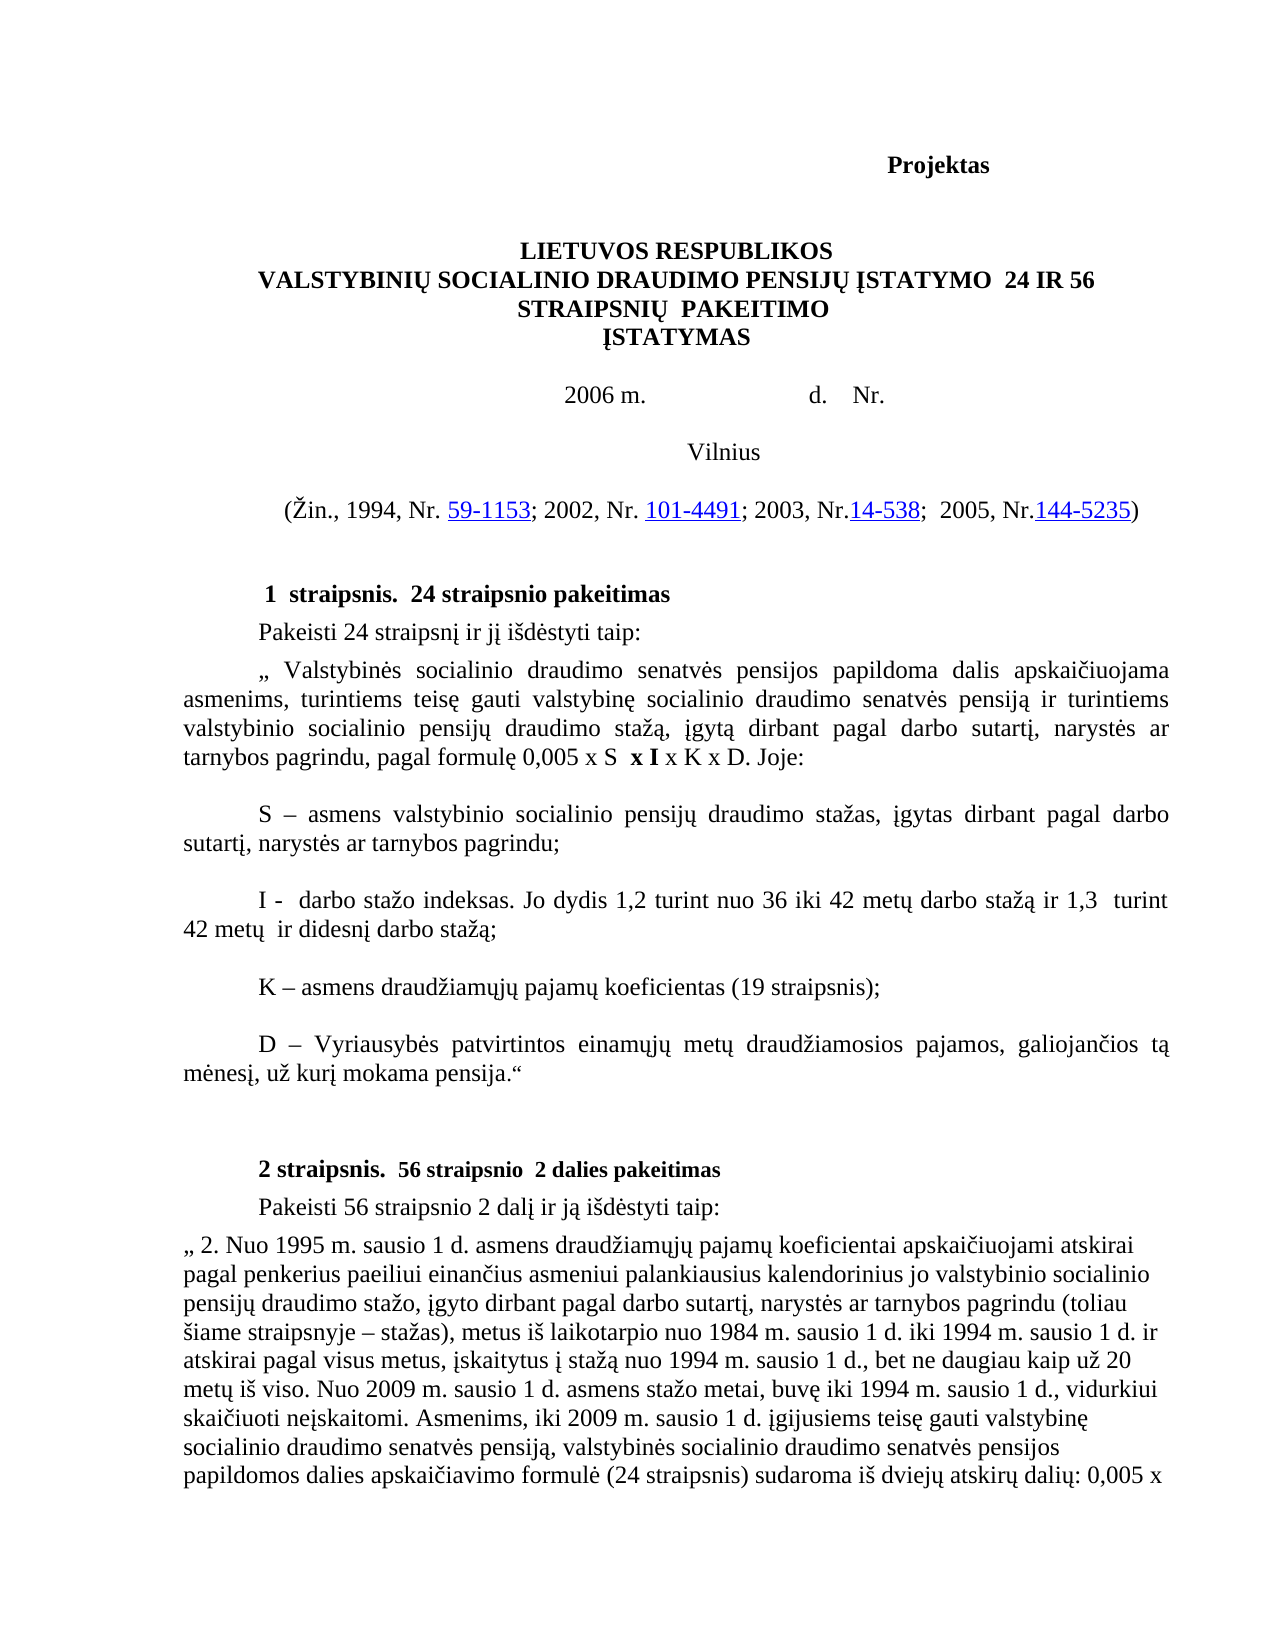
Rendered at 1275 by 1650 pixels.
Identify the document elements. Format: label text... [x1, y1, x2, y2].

text Projektas [183, 150, 1170, 179]
text S – asmens valstybinio socialinio pensijų draudimo stažas, įgytas dirbant pagal darbo sutartį, narystės ar tarnybos pagrindu; [183, 799, 1170, 857]
text Pakeisti 56 straipsnio 2 dalį ir ją išdėstyti taip: [183, 1192, 1170, 1221]
text ĮSTATYMAS [183, 322, 1170, 351]
text D – Vyriausybės patvirtintos einamųjų metų draudžiamosios pajamos, galiojančios tą mėnesį, už kurį mokama pensija.“ [183, 1029, 1170, 1087]
text „ Valstybinės socialinio draudimo senatvės pensijos papildoma dalis apskaičiuojama asmenims, turintiems teisę gauti valstybinę socialinio draudimo senatvės pensiją ir turintiems valstybinio socialinio pensijų draudimo stažą, įgytą dirbant pagal darbo sutartį, narystės ar tarnybos pagrindu, pagal formulę 0,005 x S x I x K x D. Joje: [183, 656, 1170, 771]
text Pakeisti 24 straipsnį ir jį išdėstyti taip: [183, 617, 1170, 646]
text 2 straipsnis. 56 straipsnio 2 dalies pakeitimas [183, 1154, 1170, 1183]
text 2006 m. d. Nr. [183, 380, 1170, 409]
text I - darbo stažo indeksas. Jo dydis 1,2 turint nuo 36 iki 42 metų darbo stažą ir 1,3 turint 42 metų ir didesnį darbo stažą; [183, 886, 1170, 943]
text „ 2. Nuo 1995 m. sausio 1 d. asmens draudžiamųjų pajamų koeficientai apskaičiuojami atskirai pagal penkerius paeiliui einančius asmeniui palankiausius kalendorinius jo valstybinio socialinio pensijų draudimo stažo, įgyto dirbant pagal darbo sutartį, narystės ar tarnybos pagrindu (toliau šiame straipsnyje – stažas), metus iš laikotarpio nuo 1984 m. sausio 1 d. iki 1994 m. sausio 1 d. ir atskirai pagal visus metus, įskaitytus į stažą nuo 1994 m. sausio 1 d., bet ne daugiau kaip už 20 metų iš viso. Nuo 2009 m. sausio 1 d. asmens stažo metai, buvę iki 1994 m. sausio 1 d., vidurkiui skaičiuoti neįskaitomi. Asmenims, iki 2009 m. sausio 1 d. įgijusiems teisę gauti valstybinę socialinio draudimo senatvės pensiją, valstybinės socialinio draudimo senatvės pensijos papildomos dalies apskaičiavimo formulė (24 straipsnis) sudaroma iš dviejų atskirų dalių: 0,005 x [183, 1231, 1170, 1489]
text LIETUVOS RESPUBLIKOS [183, 236, 1170, 265]
text K – asmens draudžiamųjų pajamų koeficientas (19 straipsnis); [183, 972, 1170, 1001]
text (Žin., 1994, Nr. 59-1153; 2002, Nr. 101-4491; 2003, Nr.14-538; 2005, Nr.144-5235) [284, 495, 1170, 524]
text 1 straipsnis. 24 straipsnio pakeitimas [264, 579, 1170, 608]
text VALSTYBINIŲ SOCIALINIO DRAUDIMO PENSIJŲ ĮSTATYMO 24 IR 56 STRAIPSNIŲ PAKEITIMO [183, 265, 1170, 322]
text Vilnius [183, 437, 1170, 466]
